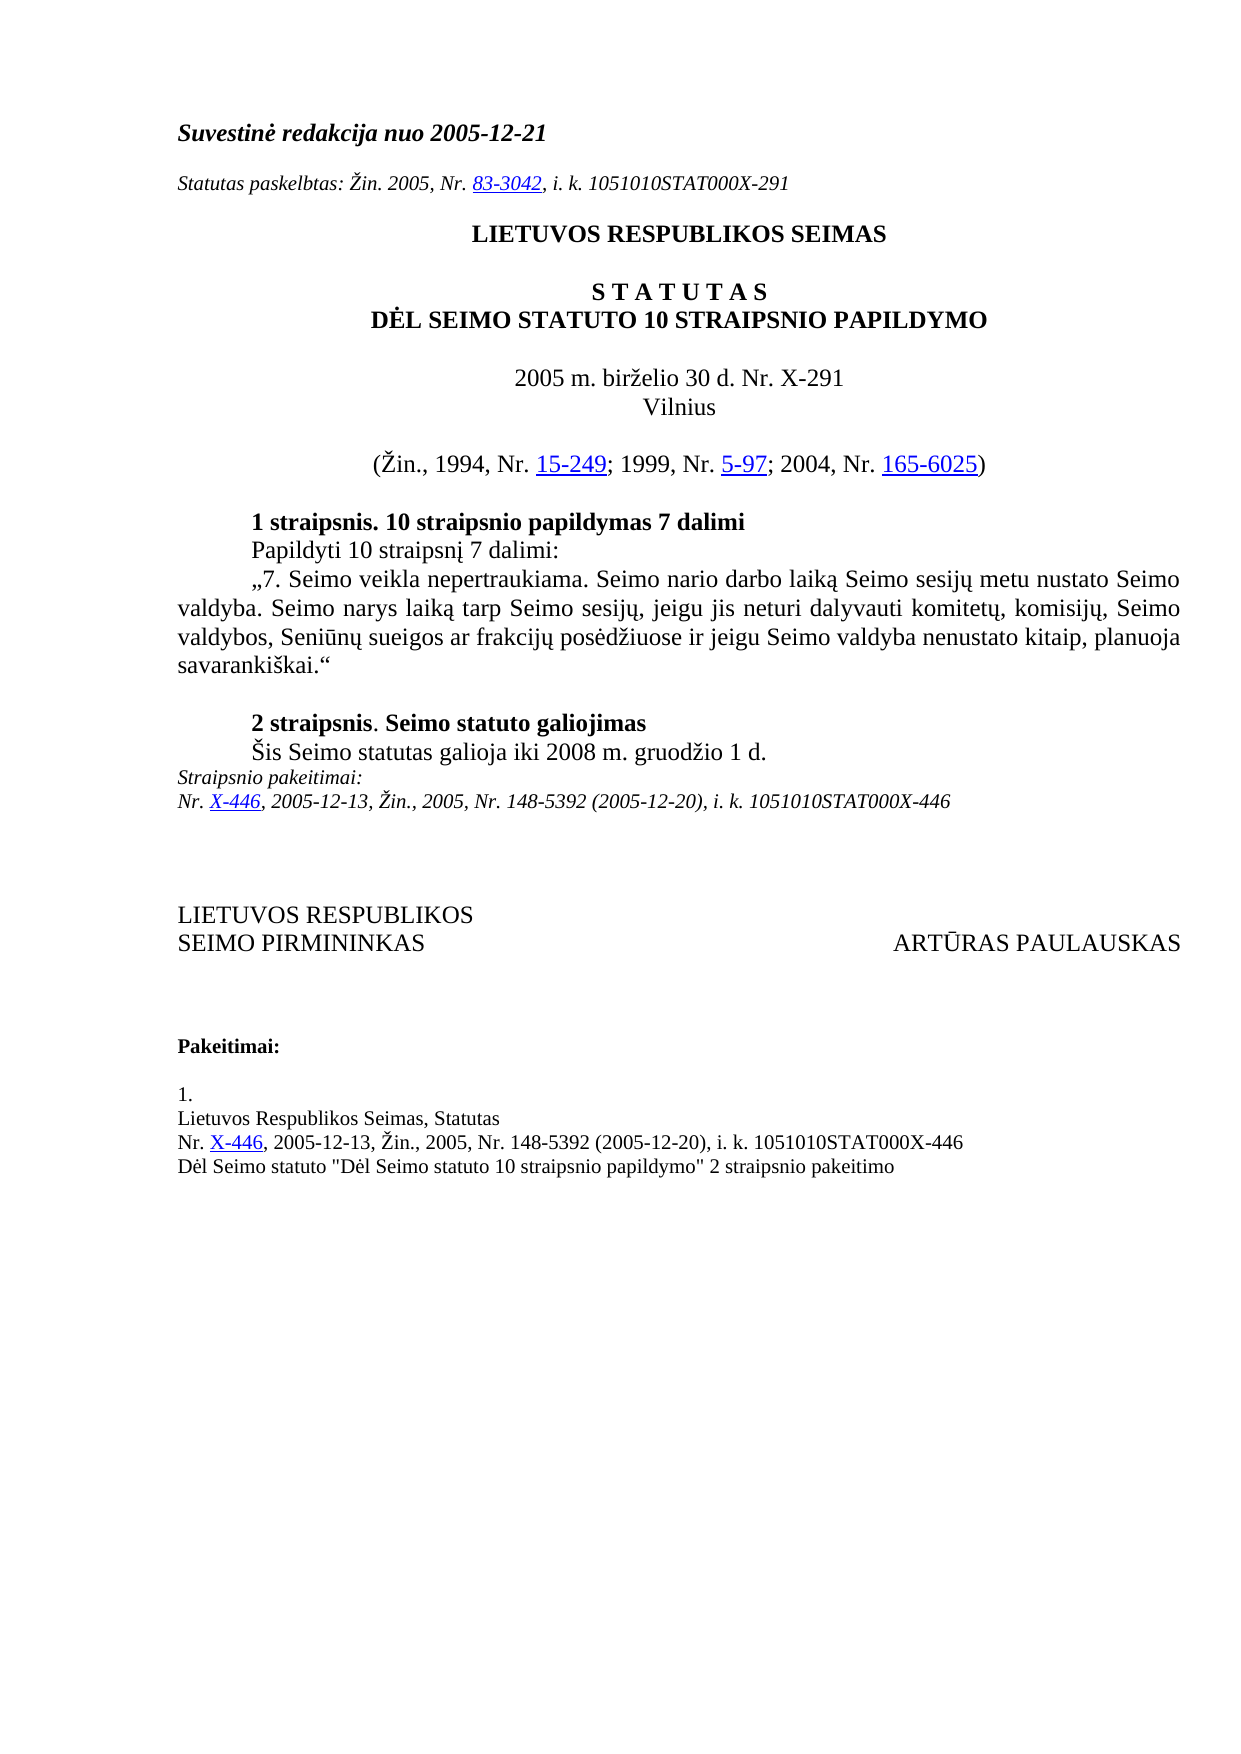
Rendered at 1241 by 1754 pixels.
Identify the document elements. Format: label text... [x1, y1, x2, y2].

text (Žin., 1994, Nr. 15-249; 1999, Nr. 5-97; 2004, Nr. 165-6025) [177, 449, 1181, 478]
text Suvestinė redakcija nuo 2005-12-21 [177, 118, 1181, 147]
text Papildyti 10 straipsnį 7 dalimi: [177, 535, 1181, 564]
text Dėl Seimo statuto "Dėl Seimo statuto 10 straipsnio papildymo" 2 straipsnio pakeitimo [177, 1154, 1181, 1178]
text Straipsnio pakeitimai: [177, 765, 1181, 789]
text SEIMO PIRMININKAS ARTŪRAS PAULAUSKAS [177, 928, 1181, 957]
text 1 straipsnis. 10 straipsnio papildymas 7 dalimi [177, 507, 1181, 535]
text Šis Seimo statutas galioja iki 2008 m. gruodžio 1 d. [177, 737, 1181, 765]
text Statutas paskelbtas: Žin. 2005, Nr. 83-3042, i. k. 1051010STAT000X-291 [177, 171, 1181, 195]
text 1. [177, 1082, 1181, 1106]
text „7. Seimo veikla nepertraukiama. Seimo nario darbo laiką Seimo sesijų metu nustato Seimo valdyba. Seimo narys laiką tarp Seimo sesijų, jeigu jis neturi dalyvauti komitetų, komisijų, Seimo valdybos, Seniūnų sueigos ar frakcijų posėdžiuose ir jeigu Seimo valdyba nenustato kitaip, planuoja savarankiškai.“ [177, 564, 1181, 679]
text LIETUVOS RESPUBLIKOS SEIMAS [177, 219, 1181, 248]
text Nr. X-446, 2005-12-13, Žin., 2005, Nr. 148-5392 (2005-12-20), i. k. 1051010STAT000X-446 [177, 789, 1181, 813]
text Vilnius [177, 392, 1181, 420]
text S T A T U T A S [177, 277, 1181, 305]
text 2 straipsnis. Seimo statuto galiojimas [177, 708, 1181, 737]
text Nr. X-446, 2005-12-13, Žin., 2005, Nr. 148-5392 (2005-12-20), i. k. 1051010STAT000X-446 [177, 1130, 1181, 1154]
text 2005 m. birželio 30 d. Nr. X-291 [177, 363, 1181, 392]
text DĖL SEIMO STATUTO 10 STRAIPSNIO PAPILDYMO [177, 305, 1181, 334]
text Lietuvos Respublikos Seimas, Statutas [177, 1106, 1181, 1130]
text LIETUVOS RESPUBLIKOS [177, 900, 1181, 928]
text Pakeitimai: [177, 1034, 1181, 1058]
